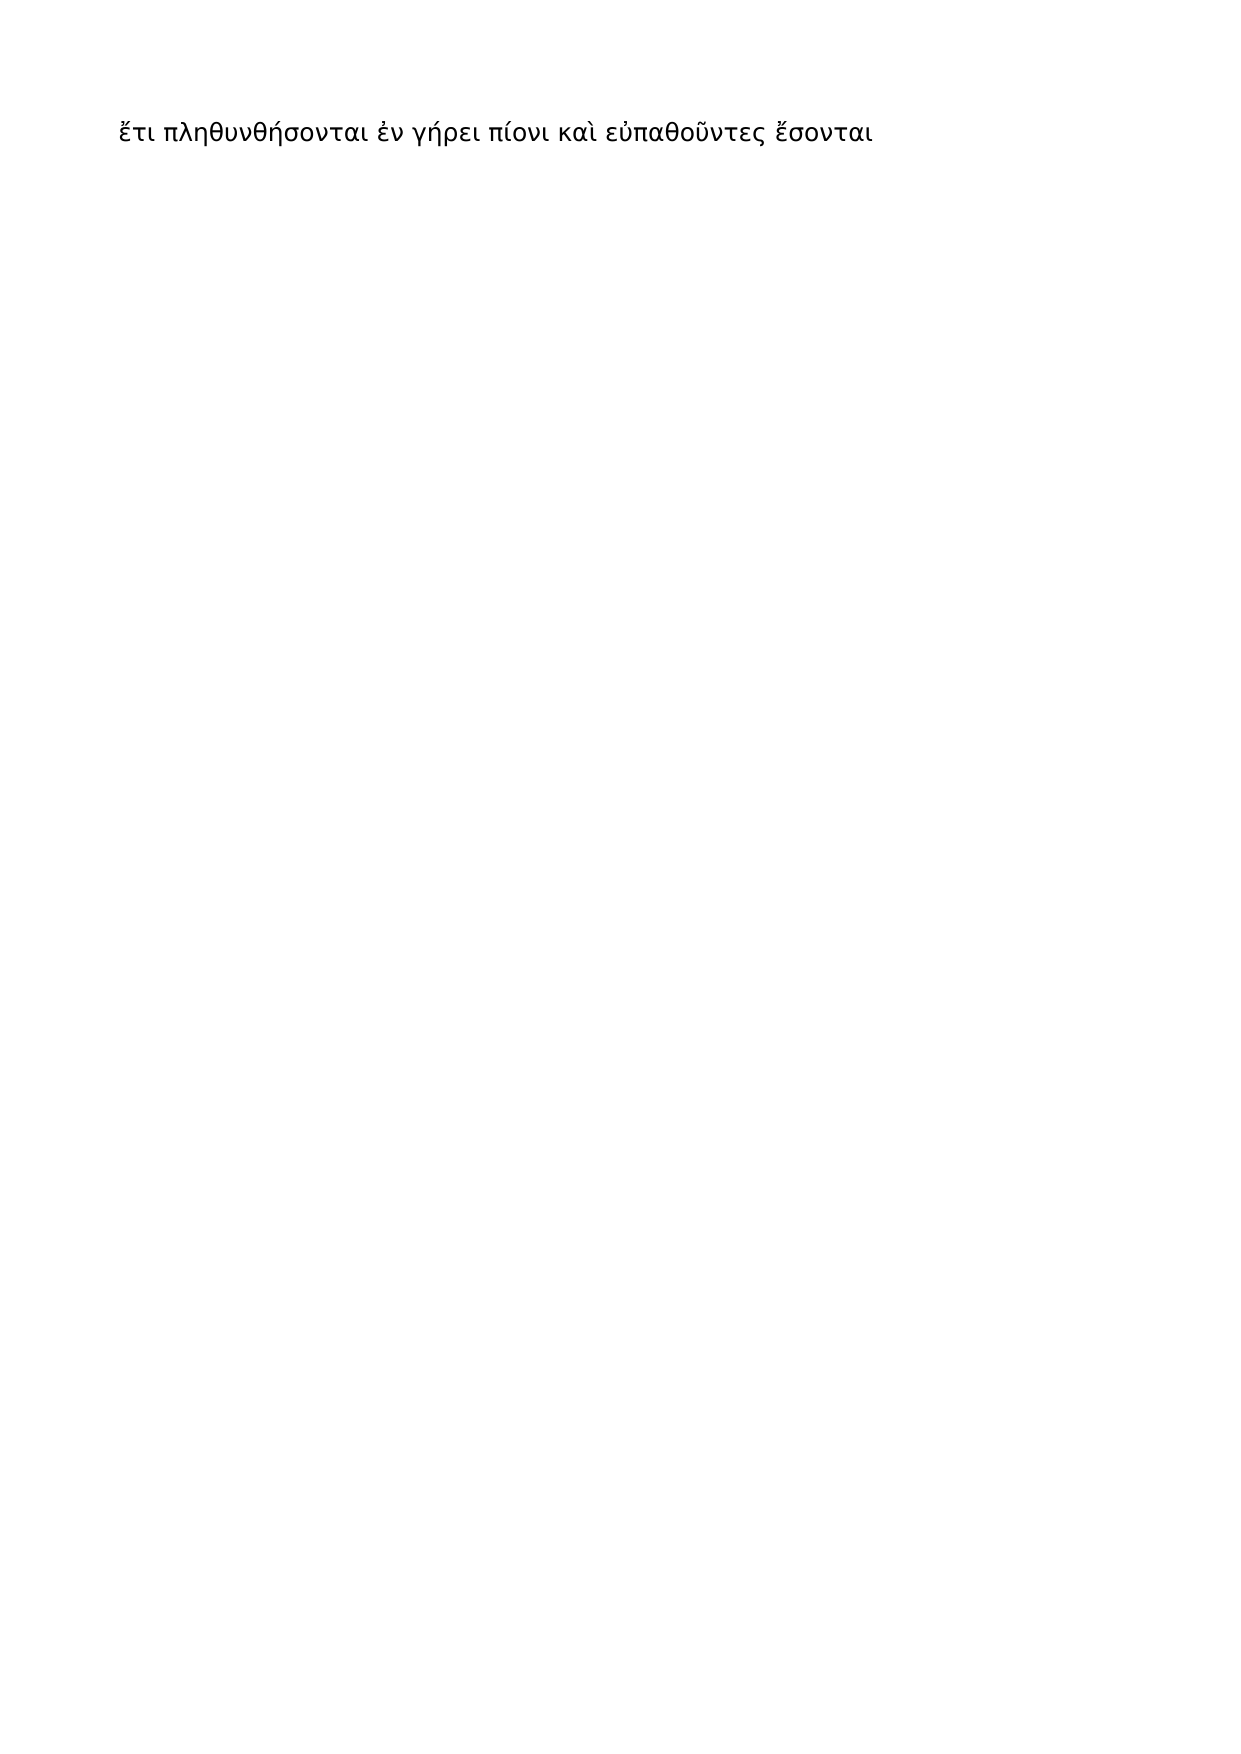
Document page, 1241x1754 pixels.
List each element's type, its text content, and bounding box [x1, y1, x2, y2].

text ἔτι πληθυνθήσονται ἐν γήρει πίονι καὶ εὐπαθοῦντες ἔσονται [118, 118, 1122, 147]
